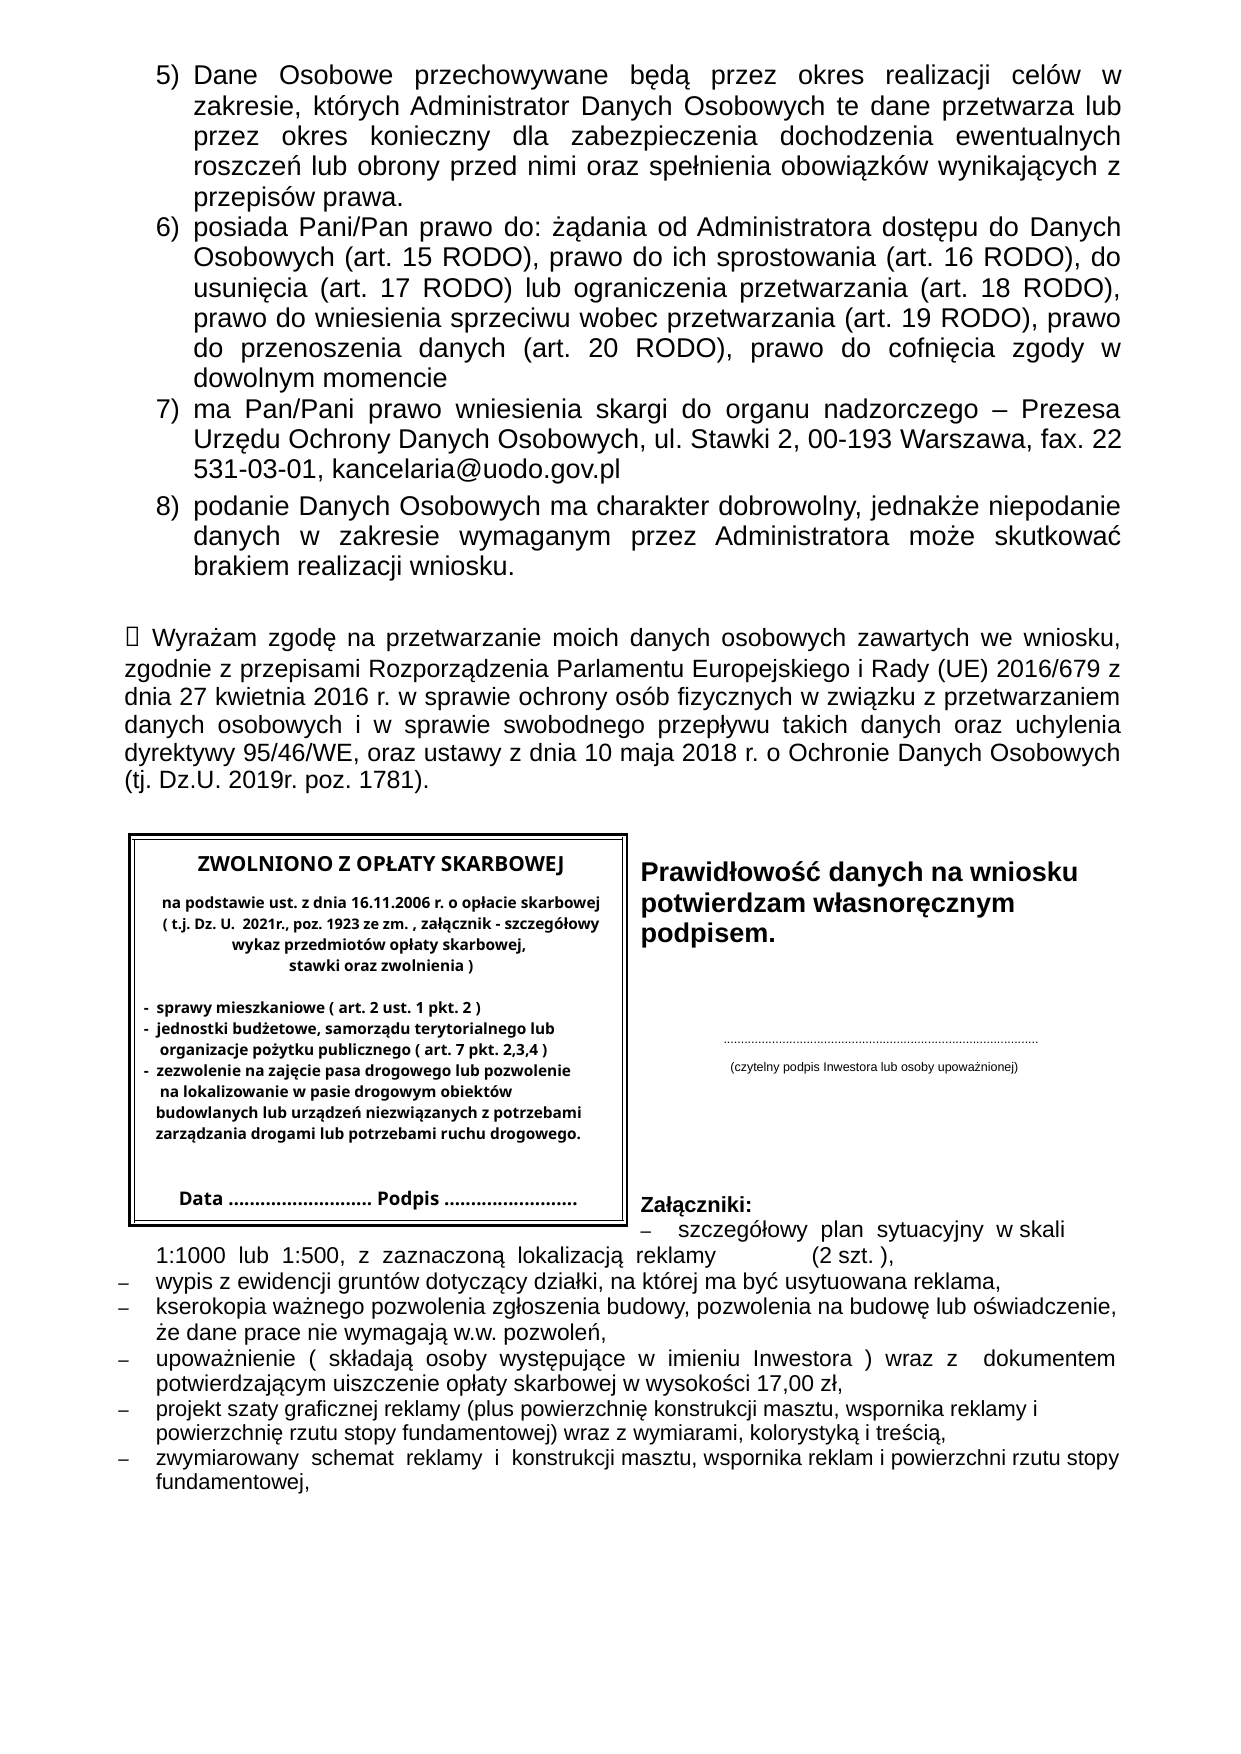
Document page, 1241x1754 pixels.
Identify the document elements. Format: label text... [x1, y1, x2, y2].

list że dane prace nie wymagają w.w. pozwoleń, [118, 1320, 1122, 1345]
list Dane Osobowe przechowywane będą przez okres realizacji celów w zakresie, których Administrator Danych Osobowych te dane przetwarza lub przez okres konieczny dla zabezpieczenia dochodzenia ewentualnych roszczeń lub obrony przed nimi oraz spełnienia obowiązków wynikających z przepisów prawa. [156, 60, 1122, 212]
list wypis z ewidencji gruntów dotyczący działki, na której ma być usytuowana reklama, [118, 1268, 1122, 1294]
list upoważnienie ( składają osoby występujące w imieniu Inwestora ) wraz z dokumentem [118, 1345, 1122, 1371]
list potwierdzającym uiszczenie opłaty skarbowej w wysokości 17,00 zł, [118, 1371, 1122, 1397]
text na lokalizowanie w pasie drogowym obiektów [143, 1081, 613, 1102]
text ........................................................................................... [628, 1004, 1122, 1046]
text stawki oraz zwolnienia ) [144, 955, 618, 976]
text ZWOLNIONO Z OPŁATY SKARBOWEJ [144, 849, 618, 877]
text - sprawy mieszkaniowe ( art. 2 ust. 1 pkt. 2 ) [143, 997, 613, 1018]
list szczegółowy plan sytuacyjny w skali 1:1000 lub 1:500, z zaznaczoną lokalizacją reklamy (2 szt. ), [118, 1217, 1122, 1268]
list ma Pan/Pani prawo wniesienia skargi do organu nadzorczego – Prezesa Urzędu Ochrony Danych Osobowych, ul. Stawki 2, 00-193 Warszawa, fax. 22 531-03-01, kancelaria@uodo.gov.pl [156, 394, 1122, 485]
text [118, 1193, 128, 1217]
text  Wyrażam zgodę na przetwarzanie moich danych osobowych zawartych we wniosku, zgodnie z przepisami Rozporządzenia Parlamentu Europejskiego i Rady (UE) 2016/679 z dnia 27 kwietnia 2016 r. w sprawie ochrony osób fizycznych w związku z przetwarzaniem danych osobowych i w sprawie swobodnego przepływu takich danych oraz uchylenia dyrektywy 95/46/WE, oraz ustawy z dnia 10 maja 2018 r. o Ochronie Danych Osobowych (tj. Dz.U. 2019r. poz. 1781). [124, 618, 1122, 794]
text na podstawie ust. z dnia 16.11.2006 r. o opłacie skarbowej [144, 892, 618, 913]
text Załączniki: [628, 1193, 1122, 1217]
text Prawidłowość danych na wniosku potwierdzam własnoręcznym podpisem. [628, 857, 1122, 948]
list podanie Danych Osobowych ma charakter dobrowolny, jednakże niepodanie danych w zakresie wymaganym przez Administratora może skutkować brakiem realizacji wniosku. [156, 491, 1122, 582]
list posiada Pani/Pan prawo do: żądania od Administratora dostępu do Danych Osobowych (art. 15 RODO), prawo do ich sprostowania (art. 16 RODO), do usunięcia (art. 17 RODO) lub ograniczenia przetwarzania (art. 18 RODO), prawo do wniesienia sprzeciwu wobec przetwarzania (art. 19 RODO), prawo do przenoszenia danych (art. 20 RODO), prawo do cofnięcia zgody w dowolnym momencie [156, 212, 1122, 394]
text - jednostki budżetowe, samorządu terytorialnego lub [143, 1018, 613, 1039]
text Data …........................ Podpis …...................... [143, 1185, 613, 1211]
list zwymiarowany schemat reklamy i konstrukcji masztu, wspornika reklam i powierzchni rzutu stopy fundamentowej, [118, 1446, 1122, 1494]
text zarządzania drogami lub potrzebami ruchu drogowego. [143, 1123, 613, 1144]
text - zezwolenie na zajęcie pasa drogowego lub pozwolenie [143, 1060, 613, 1081]
text (czytelny podpis Inwestora lub osoby upoważnionej) [628, 1046, 1122, 1074]
text organizacje pożytku publicznego ( art. 7 pkt. 2,3,4 ) [143, 1039, 613, 1060]
text budowlanych lub urządzeń niezwiązanych z potrzebami [143, 1102, 613, 1123]
list projekt szaty graficznej reklamy (plus powierzchnię konstrukcji masztu, wspornika reklamy i powierzchnię rzutu stopy fundamentowej) wraz z wymiarami, kolorystyką i treścią, [118, 1397, 1122, 1446]
list kserokopia ważnego pozwolenia zgłoszenia budowy, pozwolenia na budowę lub oświadczenie, [118, 1294, 1122, 1320]
text ( t.j. Dz. U. 2021r., poz. 1923 ze zm. , załącznik - szczegółowy wykaz przedmiotów opłaty skarbowej, [144, 913, 618, 955]
